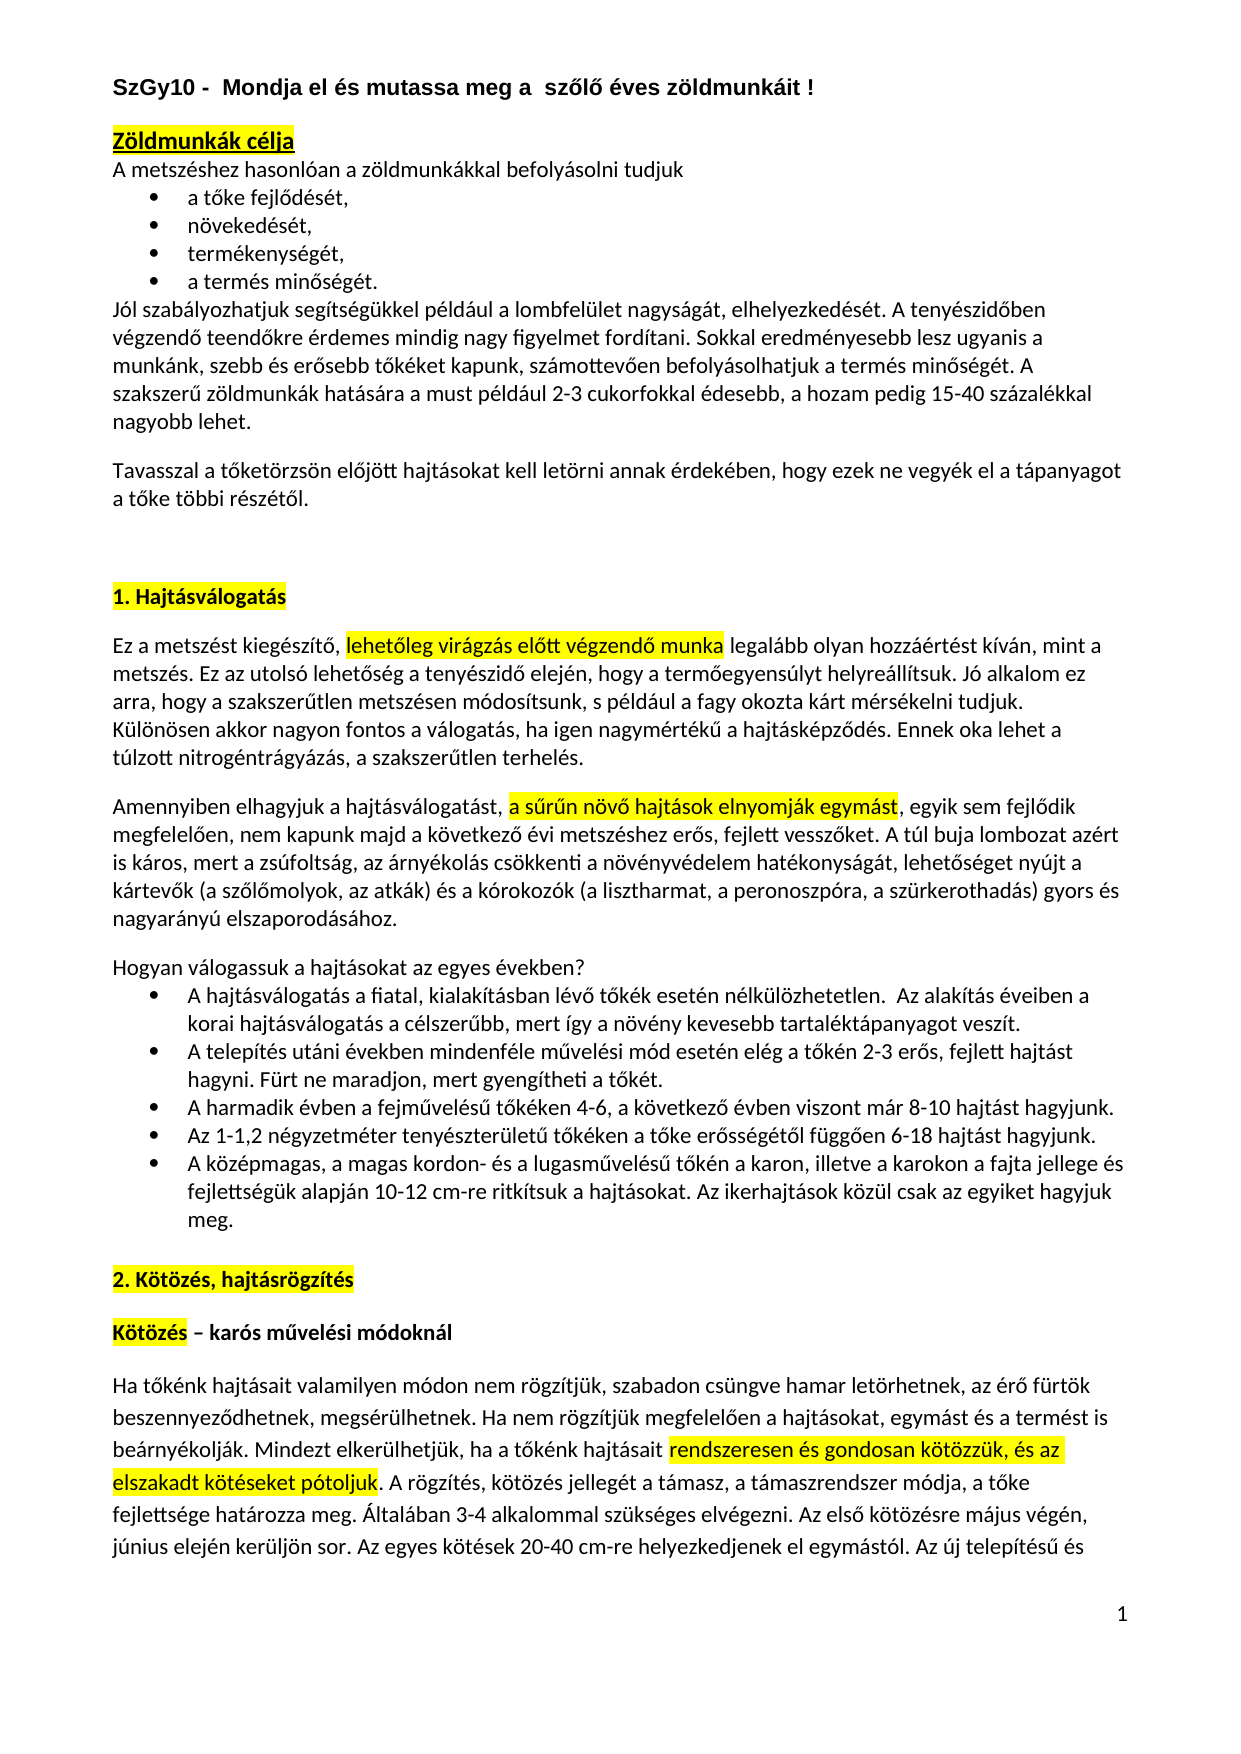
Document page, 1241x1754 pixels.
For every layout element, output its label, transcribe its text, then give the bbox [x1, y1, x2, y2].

text Tavasszal a tőketörzsön előjött hajtásokat kell letörni annak érdekében, hogy ezek ne vegyék el a tápanyagot a tőke többi részétől. [112, 456, 1128, 512]
list A hajtásválogatás a fiatal, kialakításban lévő tőkék esetén nélkülözhetetlen. Az alakítás éveiben a korai hajtásválogatás a célszerűbb, mert így a növény kevesebb tartaléktápanyagot veszít. [150, 981, 1128, 1037]
list A harmadik évben a fejművelésű tőkéken 4-6, a következő évben viszont már 8-10 hajtást hagyjunk. [150, 1093, 1128, 1121]
list A középmagas, a magas kordon- és a lugasművelésű tőkén a karon, illetve a karokon a fajta jellege és fejlettségük alapján 10-12 cm-re ritkítsuk a hajtásokat. Az ikerhajtások közül csak az egyiket hagyjuk meg. [150, 1149, 1128, 1233]
list A telepítés utáni években mindenféle művelési mód esetén elég a tőkén 2-3 erős, fejlett hajtást hagyni. Fürt ne maradjon, mert gyengítheti a tőkét. [150, 1037, 1128, 1093]
text Amennyiben elhagyjuk a hajtásválogatást, a sűrűn növő hajtások elnyomják egymást, egyik sem fejlődik megfelelően, nem kapunk majd a következő évi metszéshez erős, fejlett vesszőket. A túl buja lombozat azért is káros, mert a zsúfoltság, az árnyékolás csökkenti a növényvédelem hatékonyságát, lehetőséget nyújt a kártevők (a szőlőmolyok, az atkák) és a kórokozók (a lisztharmat, a peronoszpóra, a szürkerothadás) gyors és nagyarányú elszaporodásához. [112, 792, 1128, 932]
text SzGy10 - Mondja el és mutassa meg a szőlő éves zöldmunkáit ! [112, 74, 1128, 100]
list növekedését, [150, 211, 1128, 239]
text Zöldmunkák célja﻿ [112, 125, 1128, 155]
list termékenységét, [150, 239, 1128, 267]
list a tőke fejlődését, [150, 183, 1128, 211]
text Jól szabályozhatjuk segítségükkel például a lombfelület nagyságát, elhelyezkedését. A tenyészidőben végzendő teendőkre érdemes mindig nagy figyelmet fordítani. Sokkal eredményesebb lesz ugyanis a munkánk, szebb és erősebb tőkéket kapunk, számottevően befolyásolhatjuk a termés minőségét. A szakszerű zöldmunkák hatására a must például 2-3 cukorfokkal édesebb, a hozam pedig 15-40 százalékkal nagyobb lehet. [112, 295, 1128, 436]
text Hogyan válogassuk a hajtásokat az egyes években? [112, 953, 1128, 981]
text A metszéshez hasonlóan a zöldmunkákkal befolyásolni tudjuk [112, 155, 1128, 183]
text 1. Hajtásválogatás [112, 582, 1128, 610]
list a termés minőségét. [150, 267, 1128, 295]
text Ez a metszést kiegészítő, lehetőleg virágzás előtt végzendő munka legalább olyan hozzáértést kíván, mint a metszés. Ez az utolsó lehetőség a tenyészidő elején, hogy a termőegyensúlyt helyreállítsuk. Jó alkalom ez arra, hogy a szakszerűtlen metszésen módosítsunk, s például a fagy okozta kárt mérsékelni tudjuk. Különösen akkor nagyon fontos a válogatás, ha igen nagymértékű a hajtásképződés. Ennek oka lehet a túlzott nitrogéntrágyázás, a szakszerűtlen terhelés. [112, 631, 1128, 771]
text Kötözés – karós művelési módoknál [112, 1318, 1128, 1346]
text Ha tőkénk hajtásait valamilyen módon nem rögzítjük, szabadon csüngve hamar letörhetnek, az érő fürtök beszennyeződhetnek, megsérülhetnek. Ha nem rögzítjük megfelelően a hajtásokat, egymást és a termést is beárnyékolják. Mindezt elkerülhetjük, ha a tőkénk hajtásait rendszeresen és gondosan kötözzük, és az elszakadt kötéseket pótoljuk. A rögzítés, kötözés jellegét a támasz, a támaszrendszer módja, a tőke fejlettsége határozza meg. Általában 3-4 alkalommal szükséges elvégezni. Az első kötözésre május végén, június elején kerüljön sor. Az egyes kötések 20-40 cm-re helyezkedjenek el egymástól. Az új telepítésű és [112, 1371, 1128, 1560]
text 2. Kötözés, hajtásrögzítés [112, 1265, 1128, 1293]
list Az 1-1,2 négyzetméter tenyészterületű tőkéken a tőke erősségétől függően 6-18 hajtást hagyjunk. [150, 1121, 1128, 1149]
